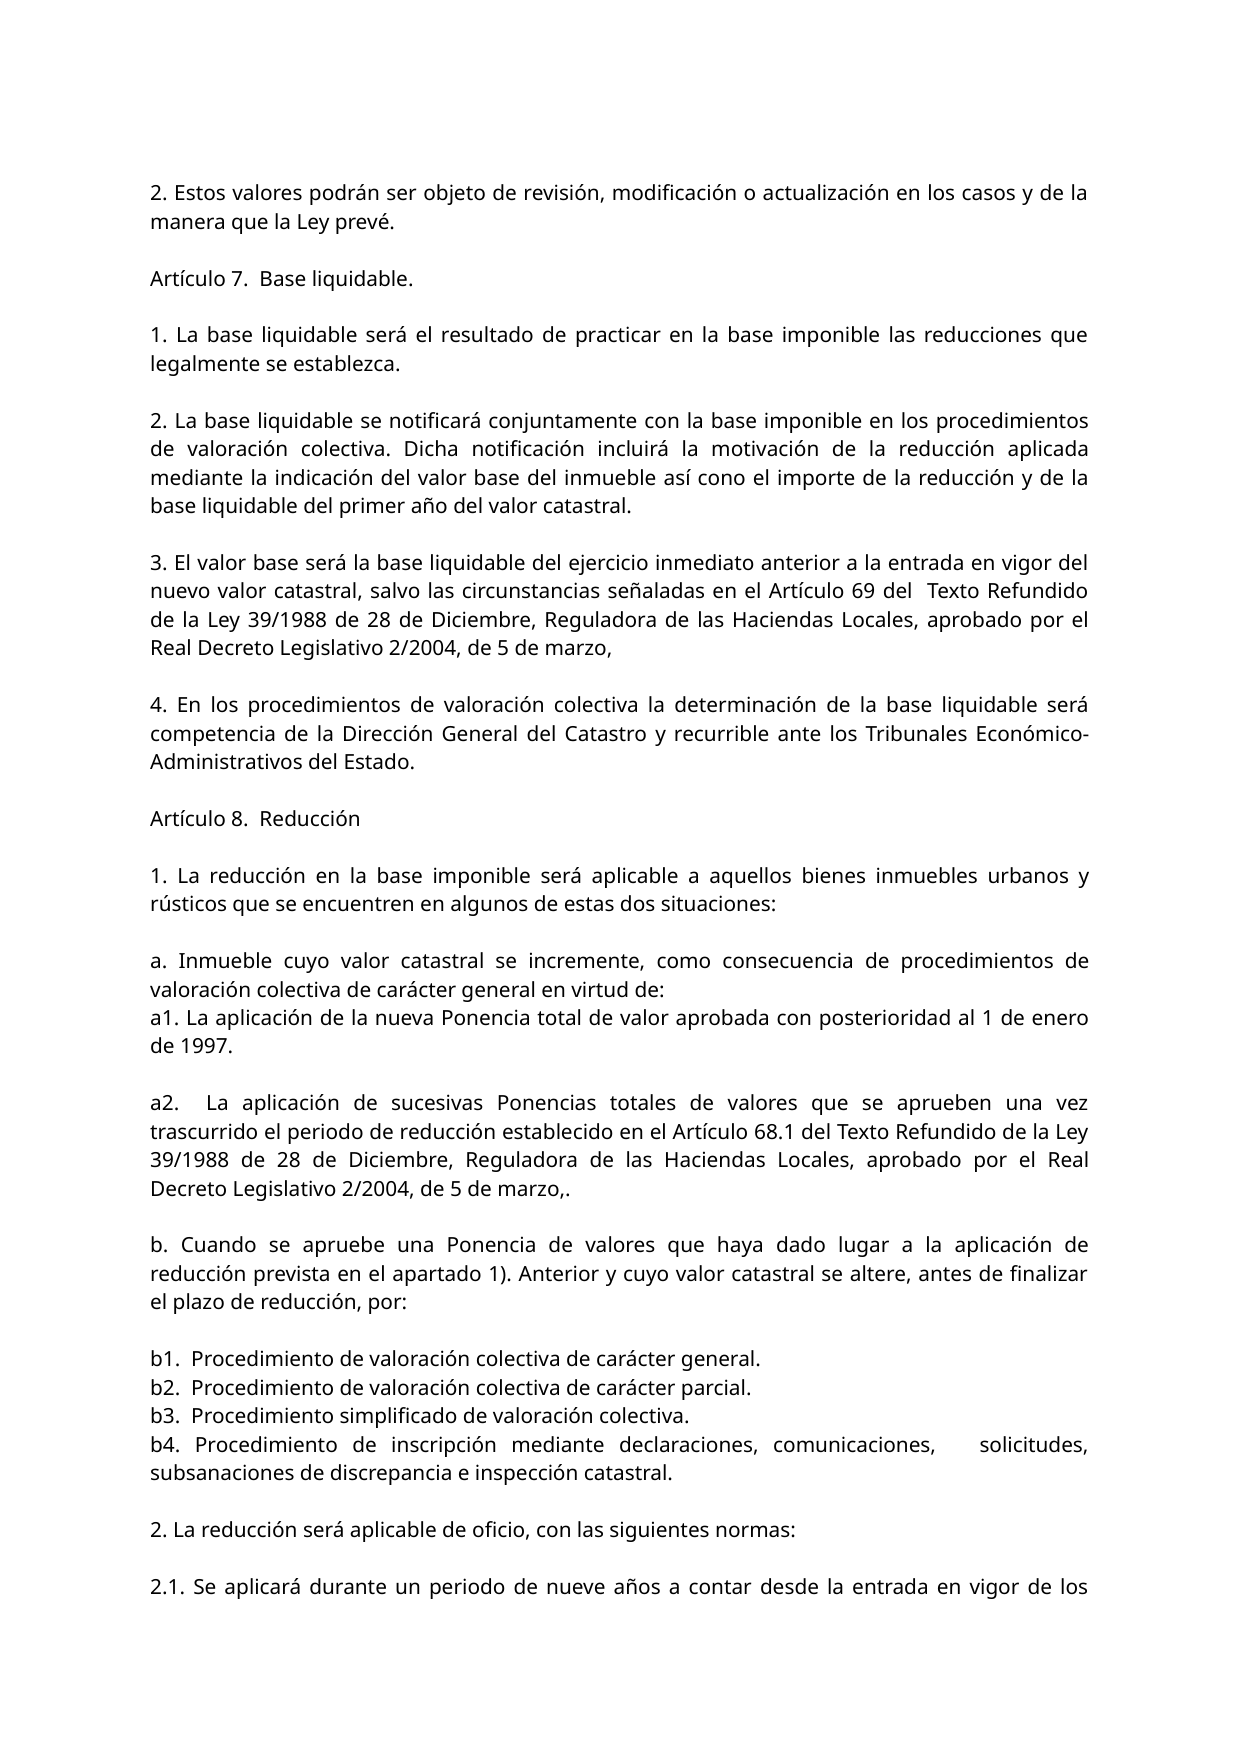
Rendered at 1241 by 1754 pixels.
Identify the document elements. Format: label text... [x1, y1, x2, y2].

text a. Inmueble cuyo valor catastral se incremente, como consecuencia de procedimientos de valoración colectiva de carácter general en virtud de: [150, 946, 1090, 1003]
text 1. La reducción en la base imponible será aplicable a aquellos bienes inmuebles urbanos y rústicos que se encuentren en algunos de estas dos situaciones: [150, 861, 1090, 918]
text b. Cuando se apruebe una Ponencia de valores que haya dado lugar a la aplicación de reducción prevista en el apartado 1). Anterior y cuyo valor catastral se altere, antes de finalizar el plazo de reducción, por: [150, 1231, 1090, 1316]
text Artículo 7. Base liquidable. [150, 264, 1090, 292]
text b4. Procedimiento de inscripción mediante declaraciones, comunicaciones, solicitudes, subsanaciones de discrepancia e inspección catastral. [150, 1430, 1090, 1487]
text 2. La base liquidable se notificará conjuntamente con la base imponible en los procedimientos de valoración colectiva. Dicha notificación incluirá la motivación de la reducción aplicada mediante la indicación del valor base del inmueble así cono el importe de la reducción y de la base liquidable del primer año del valor catastral. [150, 406, 1090, 520]
text 2.1. Se aplicará durante un periodo de nueve años a contar desde la entrada en vigor de los [150, 1572, 1090, 1600]
text b1. Procedimiento de valoración colectiva de carácter general. [150, 1344, 1090, 1373]
text 1. La base liquidable será el resultado de practicar en la base imponible las reducciones que legalmente se establezca. [150, 321, 1090, 377]
text 3. El valor base será la base liquidable del ejercicio inmediato anterior a la entrada en vigor del nuevo valor catastral, salvo las circunstancias señaladas en el Artículo 69 del Texto Refundido de la Ley 39/1988 de 28 de Diciembre, Reguladora de las Haciendas Locales, aprobado por el Real Decreto Legislativo 2/2004, de 5 de marzo, [150, 548, 1090, 662]
text a1. La aplicación de la nueva Ponencia total de valor aprobada con posterioridad al 1 de enero de 1997. [150, 1003, 1090, 1060]
text Artículo 8. Reducción [150, 804, 1090, 832]
text 2. Estos valores podrán ser objeto de revisión, modificación o actualización en los casos y de la manera que la Ley prevé. [150, 178, 1090, 235]
text a2. La aplicación de sucesivas Ponencias totales de valores que se aprueben una vez trascurrido el periodo de reducción establecido en el Artículo 68.1 del Texto Refundido de la Ley 39/1988 de 28 de Diciembre, Reguladora de las Haciendas Locales, aprobado por el Real Decreto Legislativo 2/2004, de 5 de marzo,. [150, 1088, 1090, 1202]
text 2. La reducción será aplicable de oficio, con las siguientes normas: [150, 1515, 1090, 1543]
text 4. En los procedimientos de valoración colectiva la determinación de la base liquidable será competencia de la Dirección General del Catastro y recurrible ante los Tribunales Económico-Administrativos del Estado. [150, 690, 1090, 776]
text b2. Procedimiento de valoración colectiva de carácter parcial. [150, 1373, 1090, 1401]
text b3. Procedimiento simplificado de valoración colectiva. [150, 1401, 1090, 1430]
